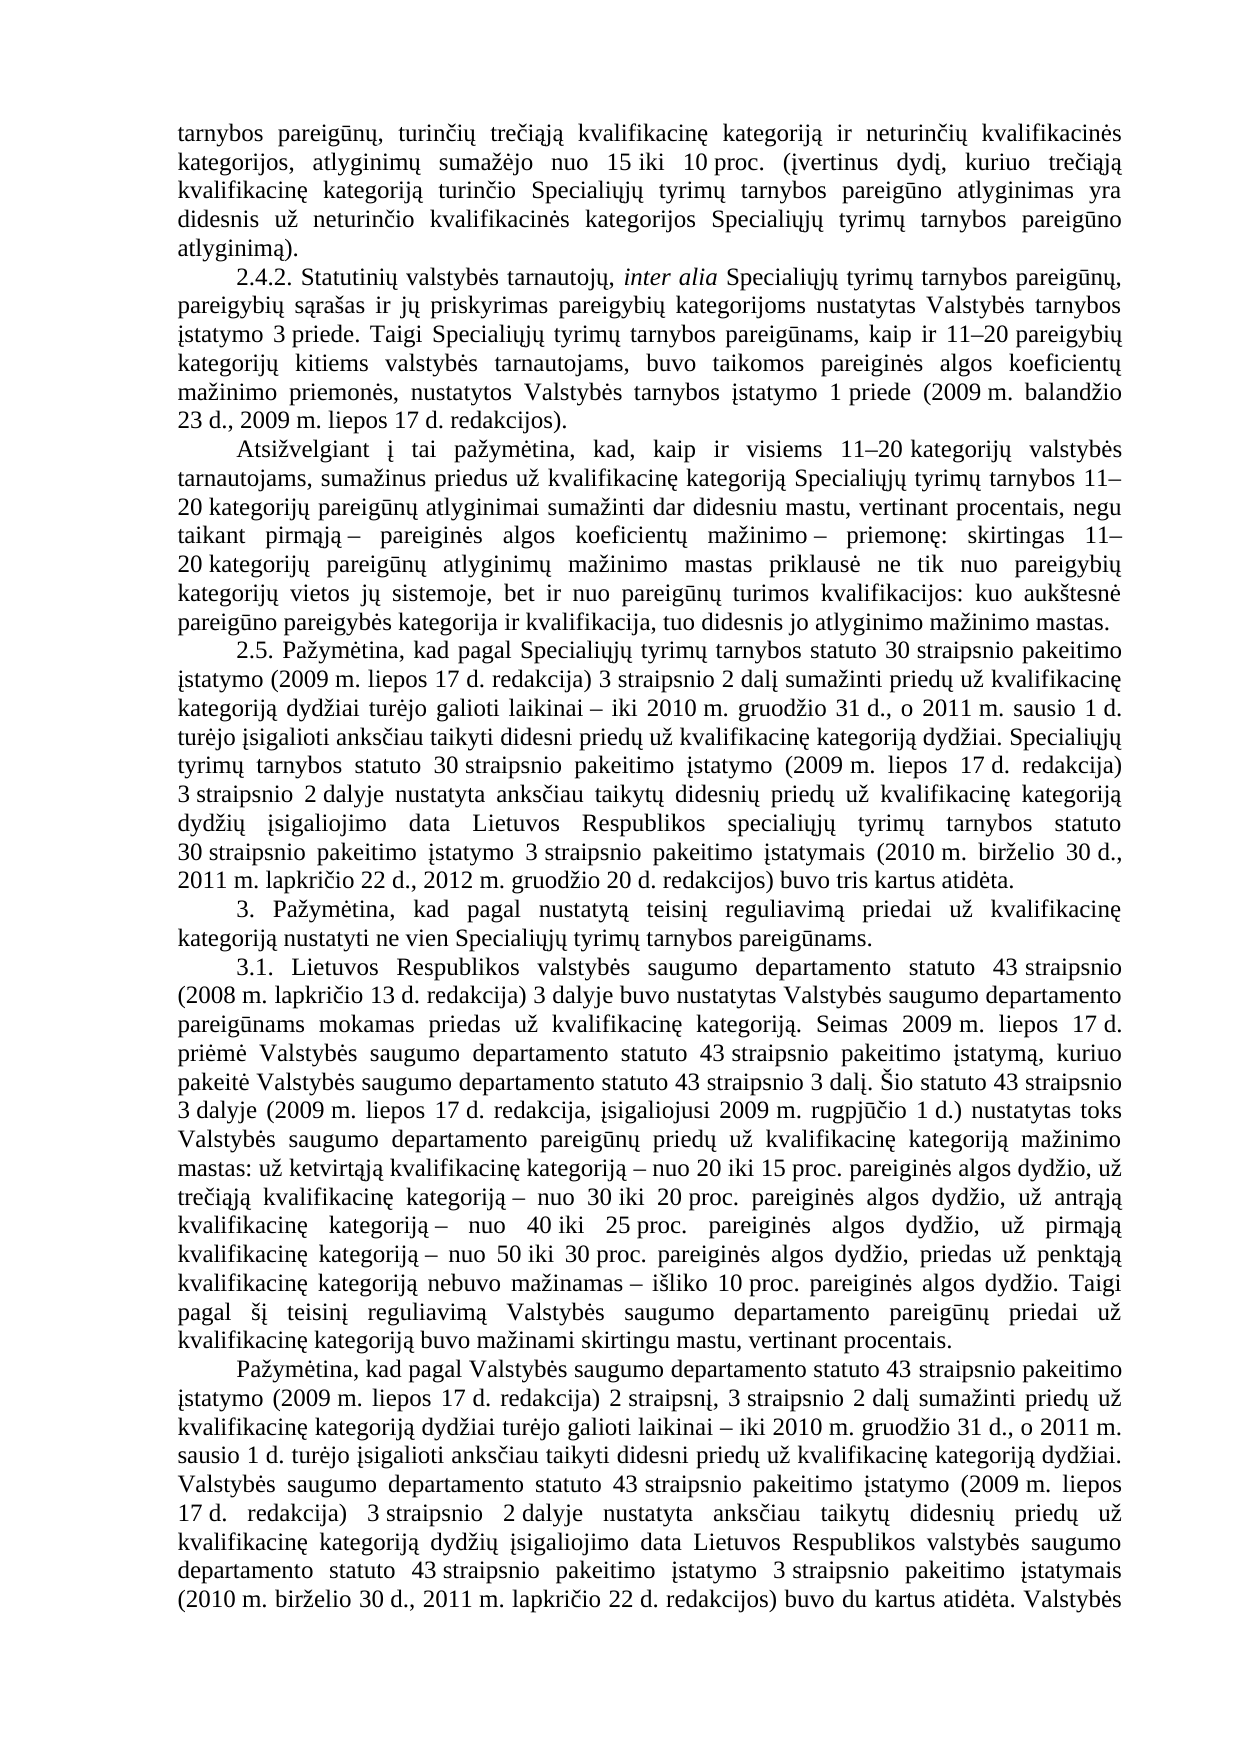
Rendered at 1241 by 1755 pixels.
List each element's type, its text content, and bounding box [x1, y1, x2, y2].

text 2.4.2. Statutinių valstybės tarnautojų, inter alia Specialiųjų tyrimų tarnybos pareigūnų, pareigybių sąrašas ir jų priskyrimas pareigybių kategorijoms nustatytas Valstybės tarnybos įstatymo 3 priede. Taigi Specialiųjų tyrimų tarnybos pareigūnams, kaip ir 11–20 pareigybių kategorijų kitiems valstybės tarnautojams, buvo taikomos pareiginės algos koeficientų mažinimo priemonės, nustatytos Valstybės tarnybos įstatymo 1 priede (2009 m. balandžio 23 d., 2009 m. liepos 17 d. redakcijos). [177, 262, 1122, 434]
text 2.5. Pažymėtina, kad pagal Specialiųjų tyrimų tarnybos statuto 30 straipsnio pakeitimo įstatymo (2009 m. liepos 17 d. redakcija) 3 straipsnio 2 dalį sumažinti priedų už kvalifikacinę kategoriją dydžiai turėjo galioti laikinai – iki 2010 m. gruodžio 31 d., o 2011 m. sausio 1 d. turėjo įsigalioti anksčiau taikyti didesni priedų už kvalifikacinę kategoriją dydžiai. Specialiųjų tyrimų tarnybos statuto 30 straipsnio pakeitimo įstatymo (2009 m. liepos 17 d. redakcija) 3 straipsnio 2 dalyje nustatyta anksčiau taikytų didesnių priedų už kvalifikacinę kategoriją dydžių įsigaliojimo data Lietuvos Respublikos specialiųjų tyrimų tarnybos statuto 30 straipsnio pakeitimo įstatymo 3 straipsnio pakeitimo įstatymais (2010 m. birželio 30 d., 2011 m. lapkričio 22 d., 2012 m. gruodžio 20 d. redakcijos) buvo tris kartus atidėta. [177, 636, 1122, 894]
text tarnybos pareigūnų, turinčių trečiąją kvalifikacinę kategoriją ir neturinčių kvalifikacinės kategorijos, atlyginimų sumažėjo nuo 15 iki 10 proc. (įvertinus dydį, kuriuo trečiąją kvalifikacinę kategoriją turinčio Specialiųjų tyrimų tarnybos pareigūno atlyginimas yra didesnis už neturinčio kvalifikacinės kategorijos Specialiųjų tyrimų tarnybos pareigūno atlyginimą). [177, 118, 1122, 262]
text Pažymėtina, kad pagal Valstybės saugumo departamento statuto 43 straipsnio pakeitimo įstatymo (2009 m. liepos 17 d. redakcija) 2 straipsnį, 3 straipsnio 2 dalį sumažinti priedų už kvalifikacinę kategoriją dydžiai turėjo galioti laikinai – iki 2010 m. gruodžio 31 d., o 2011 m. sausio 1 d. turėjo įsigalioti anksčiau taikyti didesni priedų už kvalifikacinę kategoriją dydžiai. Valstybės saugumo departamento statuto 43 straipsnio pakeitimo įstatymo (2009 m. liepos 17 d. redakcija) 3 straipsnio 2 dalyje nustatyta anksčiau taikytų didesnių priedų už kvalifikacinę kategoriją dydžių įsigaliojimo data Lietuvos Respublikos valstybės saugumo departamento statuto 43 straipsnio pakeitimo įstatymo 3 straipsnio pakeitimo įstatymais (2010 m. birželio 30 d., 2011 m. lapkričio 22 d. redakcijos) buvo du kartus atidėta. Valstybės [177, 1354, 1122, 1613]
text Atsižvelgiant į tai pažymėtina, kad, kaip ir visiems 11–20 kategorijų valstybės tarnautojams, sumažinus priedus už kvalifikacinę kategoriją Specialiųjų tyrimų tarnybos 11–20 kategorijų pareigūnų atlyginimai sumažinti dar didesniu mastu, vertinant procentais, negu taikant pirmąją – pareiginės algos koeficientų mažinimo – priemonę: skirtingas 11–20 kategorijų pareigūnų atlyginimų mažinimo mastas priklausė ne tik nuo pareigybių kategorijų vietos jų sistemoje, bet ir nuo pareigūnų turimos kvalifikacijos: kuo aukštesnė pareigūno pareigybės kategorija ir kvalifikacija, tuo didesnis jo atlyginimo mažinimo mastas. [177, 434, 1122, 636]
text 3.1. Lietuvos Respublikos valstybės saugumo departamento statuto 43 straipsnio (2008 m. lapkričio 13 d. redakcija) 3 dalyje buvo nustatytas Valstybės saugumo departamento pareigūnams mokamas priedas už kvalifikacinę kategoriją. Seimas 2009 m. liepos 17 d. priėmė Valstybės saugumo departamento statuto 43 straipsnio pakeitimo įstatymą, kuriuo pakeitė Valstybės saugumo departamento statuto 43 straipsnio 3 dalį. Šio statuto 43 straipsnio 3 dalyje (2009 m. liepos 17 d. redakcija, įsigaliojusi 2009 m. rugpjūčio 1 d.) nustatytas toks Valstybės saugumo departamento pareigūnų priedų už kvalifikacinę kategoriją mažinimo mastas: už ketvirtąją kvalifikacinę kategoriją – nuo 20 iki 15 proc. pareiginės algos dydžio, už trečiąją kvalifikacinę kategoriją – nuo 30 iki 20 proc. pareiginės algos dydžio, už antrąją kvalifikacinę kategoriją – nuo 40 iki 25 proc. pareiginės algos dydžio, už pirmąją kvalifikacinę kategoriją – nuo 50 iki 30 proc. pareiginės algos dydžio, priedas už penktąją kvalifikacinę kategoriją nebuvo mažinamas – išliko 10 proc. pareiginės algos dydžio. Taigi pagal šį teisinį reguliavimą Valstybės saugumo departamento pareigūnų priedai už kvalifikacinę kategoriją buvo mažinami skirtingu mastu, vertinant procentais. [177, 952, 1122, 1354]
text 3. Pažymėtina, kad pagal nustatytą teisinį reguliavimą priedai už kvalifikacinę kategoriją nustatyti ne vien Specialiųjų tyrimų tarnybos pareigūnams. [177, 894, 1122, 952]
